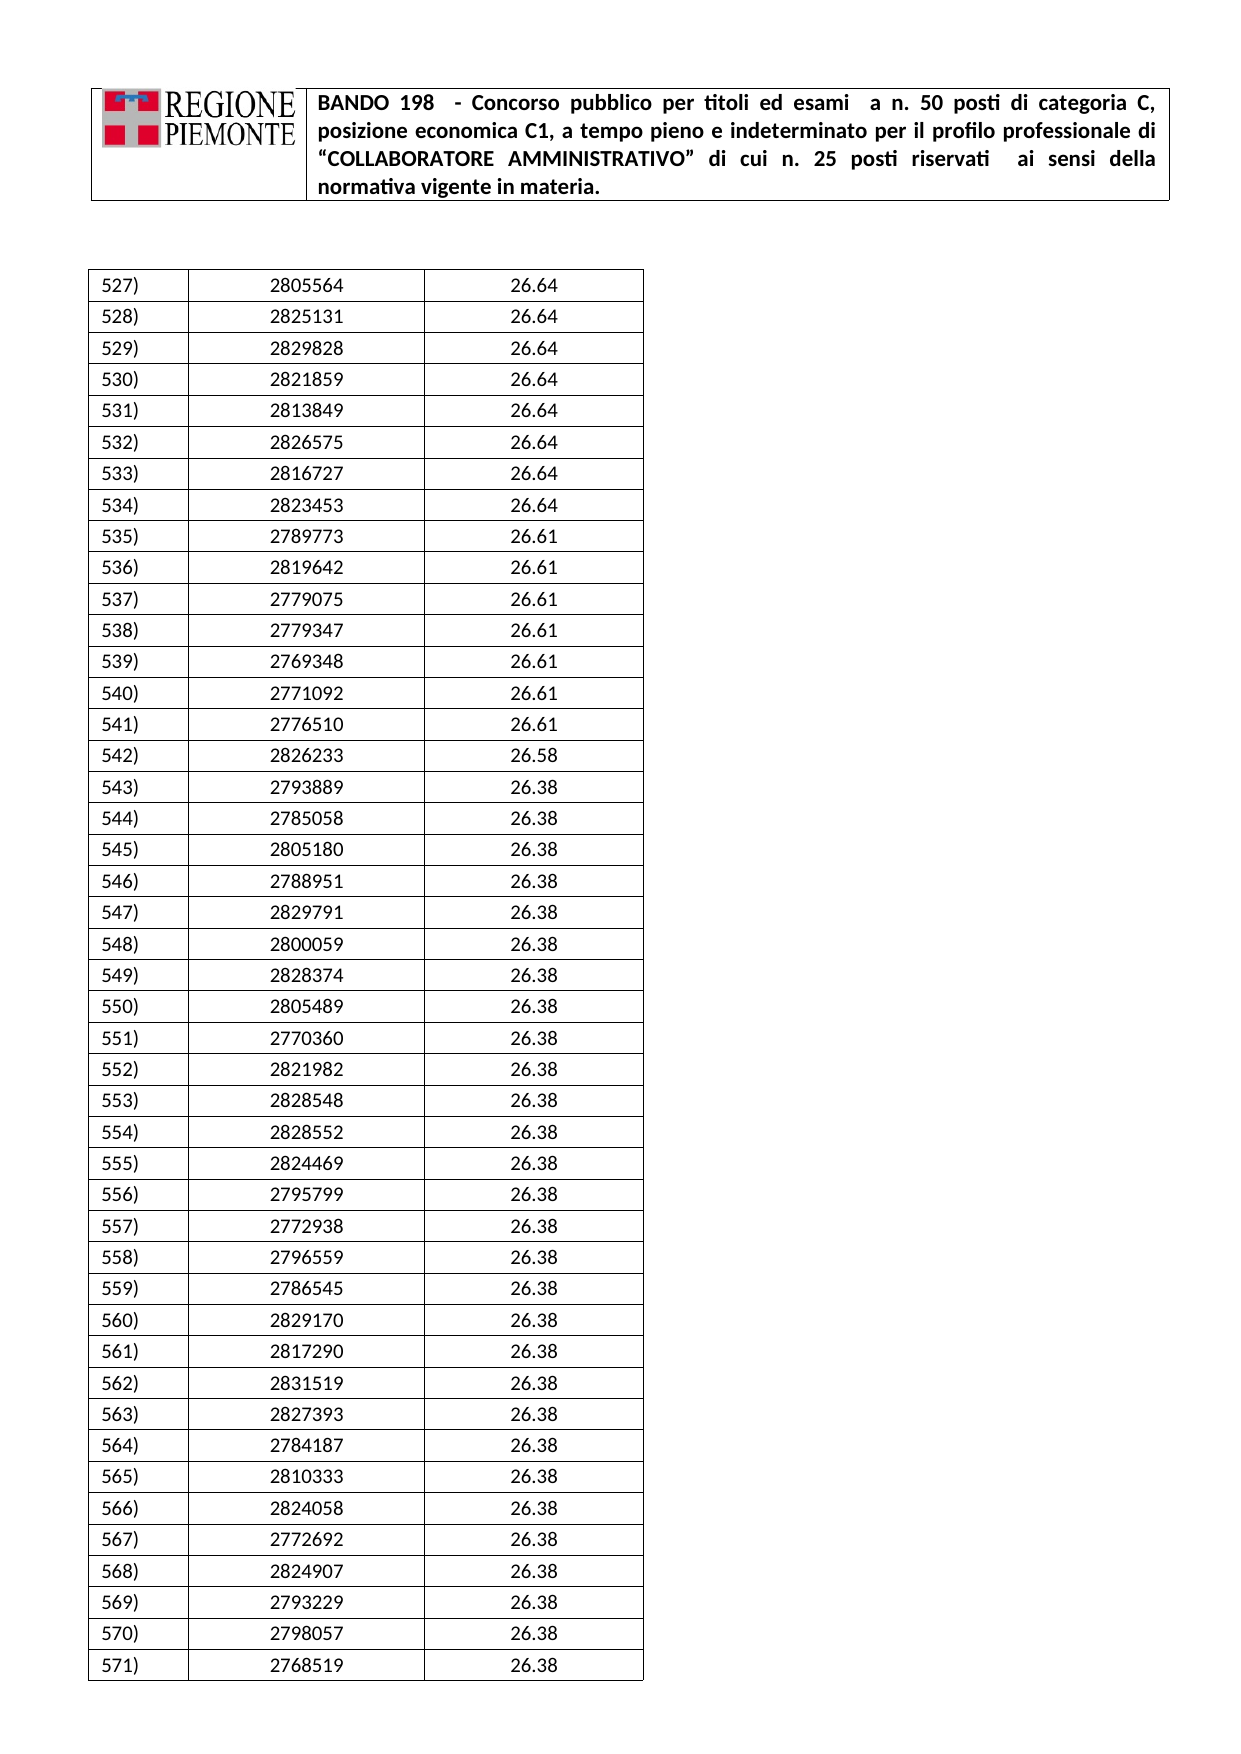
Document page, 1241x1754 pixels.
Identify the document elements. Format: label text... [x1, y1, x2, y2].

table_cell [89, 1211, 188, 1241]
table_cell [89, 1180, 188, 1210]
table_cell 26,38 [425, 1650, 643, 1680]
table_cell [89, 1619, 188, 1649]
table_cell [89, 459, 188, 489]
table_cell [89, 709, 188, 739]
table_cell 2784187 [189, 1430, 424, 1461]
table_cell 26,38 [425, 1587, 643, 1617]
table_cell 26,64 [425, 396, 643, 426]
table_cell [89, 1650, 188, 1680]
table_cell 26,38 [425, 1242, 643, 1273]
table_cell 26,38 [425, 929, 643, 959]
table_cell 2829791 [189, 897, 424, 928]
table_cell [89, 302, 188, 332]
table_cell 2779347 [189, 615, 424, 646]
table_cell 26,64 [425, 333, 643, 363]
table_cell 26,38 [425, 1305, 643, 1335]
table_cell 2831519 [189, 1368, 424, 1398]
table_cell [89, 835, 188, 865]
table_cell [89, 1399, 188, 1429]
table_cell [89, 991, 188, 1022]
table_cell 26,38 [425, 1180, 643, 1210]
table_cell [89, 490, 188, 520]
table_cell 26,38 [425, 1086, 643, 1116]
table_cell 26,38 [425, 1493, 643, 1523]
table_cell 26,64 [425, 302, 643, 332]
table_cell [89, 678, 188, 708]
table_cell 26,61 [425, 552, 643, 583]
table_cell 2826233 [189, 741, 424, 771]
table_cell 2798057 [189, 1619, 424, 1649]
table_cell 2768519 [189, 1650, 424, 1680]
table_cell 26,38 [425, 866, 643, 896]
table_cell [89, 584, 188, 614]
table_cell [89, 772, 188, 802]
table_cell 2824469 [189, 1148, 424, 1178]
table_cell 2776510 [189, 709, 424, 739]
table_cell [89, 960, 188, 990]
table_cell 26,38 [425, 1430, 643, 1461]
table_cell 2813849 [189, 396, 424, 426]
table_cell 26,38 [425, 1525, 643, 1555]
table_cell 26,58 [425, 741, 643, 771]
table_cell 26,61 [425, 678, 643, 708]
table_cell 26,61 [425, 521, 643, 551]
table_cell 2829828 [189, 333, 424, 363]
table_cell 2819642 [189, 552, 424, 583]
table_cell 2824058 [189, 1493, 424, 1523]
table_cell [89, 1117, 188, 1147]
table_cell 2779075 [189, 584, 424, 614]
table_cell 26,38 [425, 1274, 643, 1304]
table_cell 2824907 [189, 1556, 424, 1586]
table_cell [89, 1525, 188, 1555]
table_cell 2810333 [189, 1462, 424, 1492]
table_cell 2821982 [189, 1054, 424, 1084]
table_cell 26,64 [425, 427, 643, 457]
picture [101, 87, 296, 148]
table_cell 26,64 [425, 490, 643, 520]
table_cell 2770360 [189, 1023, 424, 1053]
table_cell [89, 1336, 188, 1367]
table_cell 2826575 [189, 427, 424, 457]
table_cell 2816727 [189, 459, 424, 489]
table_cell [89, 1430, 188, 1461]
table_cell [89, 1148, 188, 1178]
table_cell 26,38 [425, 960, 643, 990]
table_cell [89, 270, 188, 301]
table_cell 2788951 [189, 866, 424, 896]
table_cell 2785058 [189, 803, 424, 834]
table_cell [89, 521, 188, 551]
table_cell 26,38 [425, 803, 643, 834]
table_cell [89, 1086, 188, 1116]
table_cell [89, 1242, 188, 1273]
table_cell 2793229 [189, 1587, 424, 1617]
table_cell [89, 396, 188, 426]
table_cell 26,38 [425, 1368, 643, 1398]
table_cell 2828548 [189, 1086, 424, 1116]
table_cell 2829170 [189, 1305, 424, 1335]
table_cell 26,38 [425, 1462, 643, 1492]
table_cell 2827393 [189, 1399, 424, 1429]
table_cell 26,64 [425, 270, 643, 301]
table_cell 2793889 [189, 772, 424, 802]
table_cell 2825131 [189, 302, 424, 332]
table_cell 26,61 [425, 584, 643, 614]
table_cell [89, 1462, 188, 1492]
table_cell 26,61 [425, 647, 643, 677]
table_cell 26,38 [425, 1148, 643, 1178]
table_cell 26,38 [425, 991, 643, 1022]
table_cell [89, 1023, 188, 1053]
table_cell 2823453 [189, 490, 424, 520]
table_cell 26,38 [425, 1399, 643, 1429]
table_cell [89, 1368, 188, 1398]
table_cell [89, 929, 188, 959]
table_cell 26,38 [425, 897, 643, 928]
table_cell 26,38 [425, 1117, 643, 1147]
table_cell 2769348 [189, 647, 424, 677]
table_cell 26,61 [425, 709, 643, 739]
table_cell 2828374 [189, 960, 424, 990]
table_cell [89, 741, 188, 771]
table_cell 2805489 [189, 991, 424, 1022]
table_cell 26,38 [425, 1556, 643, 1586]
table_cell [89, 803, 188, 834]
table_cell [89, 552, 188, 583]
table_cell [89, 647, 188, 677]
table_cell [89, 364, 188, 395]
table_cell [89, 333, 188, 363]
table_cell [89, 1054, 188, 1084]
table_cell 2828552 [189, 1117, 424, 1147]
table_cell 26,64 [425, 459, 643, 489]
table_cell 2817290 [189, 1336, 424, 1367]
table_cell 26,38 [425, 1054, 643, 1084]
table_cell [89, 615, 188, 646]
table_cell 26,38 [425, 772, 643, 802]
table_cell 2796559 [189, 1242, 424, 1273]
table_cell 2772938 [189, 1211, 424, 1241]
table_cell 26,61 [425, 615, 643, 646]
table_cell 26,64 [425, 364, 643, 395]
table_cell 26,38 [425, 1023, 643, 1053]
table_cell [89, 897, 188, 928]
table_cell 26,38 [425, 835, 643, 865]
table_cell 2795799 [189, 1180, 424, 1210]
table_cell [89, 1274, 188, 1304]
table_cell 2789773 [189, 521, 424, 551]
table_cell 2771092 [189, 678, 424, 708]
table_cell [89, 1587, 188, 1617]
table_cell [89, 1305, 188, 1335]
table_cell 2805180 [189, 835, 424, 865]
table_cell 2772692 [189, 1525, 424, 1555]
table_cell 2805564 [189, 270, 424, 301]
table_cell [89, 1493, 188, 1523]
table_cell 26,38 [425, 1336, 643, 1367]
table_cell 2800059 [189, 929, 424, 959]
table_cell 2821859 [189, 364, 424, 395]
table_cell [89, 866, 188, 896]
table_cell 2786545 [189, 1274, 424, 1304]
table_cell [89, 1556, 188, 1586]
table_cell [89, 427, 188, 457]
table_cell 26,38 [425, 1619, 643, 1649]
table_cell 26,38 [425, 1211, 643, 1241]
